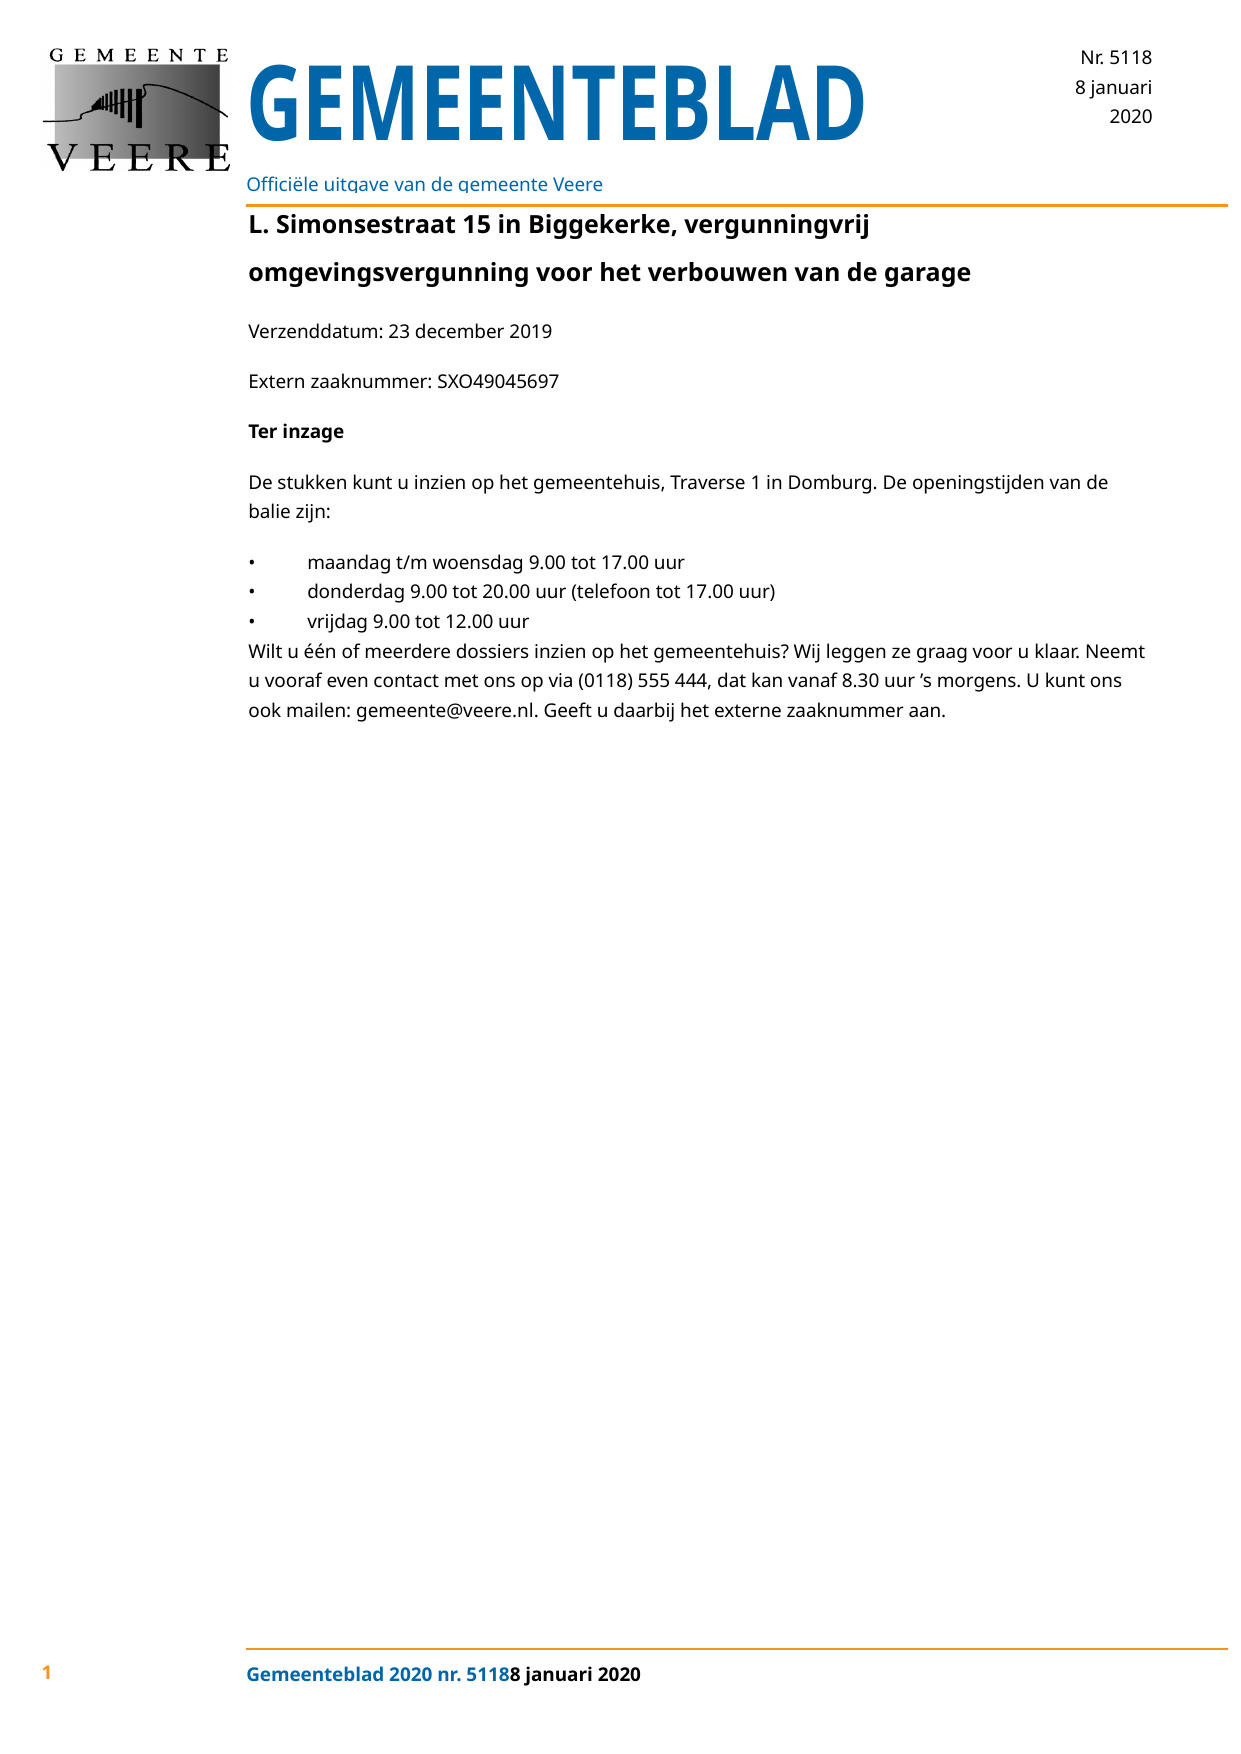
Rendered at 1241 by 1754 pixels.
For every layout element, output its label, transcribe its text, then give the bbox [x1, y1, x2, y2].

text Wilt u één of meerdere dossiers inzien op het gemeentehuis? Wij leggen ze graag voor u klaar. Neemt u vooraf even contact met ons op via (0118) 555 444, dat kan vanaf 8.30 uur ’s morgens. U kunt ons ook mailen: gemeente@veere.nl. Geeft u daarbij het externe zaaknummer aan. [248, 638, 1152, 723]
list vrijdag 9.00 tot 12.00 uur [248, 608, 1152, 634]
list maandag t/m woensdag 9.00 tot 17.00 uur [248, 549, 1152, 575]
text Extern zaaknummer: SXO49045697 [248, 368, 1152, 394]
text De stukken kunt u inzien op het gemeentehuis, Traverse 1 in Domburg. De openingstijden van de balie zijn: [248, 469, 1152, 524]
text Ter inzage [248, 419, 1152, 444]
list donderdag 9.00 tot 20.00 uur (telefoon tot 17.00 uur) [248, 579, 1152, 604]
text Verzenddatum: 23 december 2019 [248, 318, 1152, 344]
picture [41, 47, 231, 172]
text L. Simonsestraat 15 in Biggekerke, vergunningvrij omgevingsvergunning voor het verbouwen van de garage [248, 207, 1152, 288]
